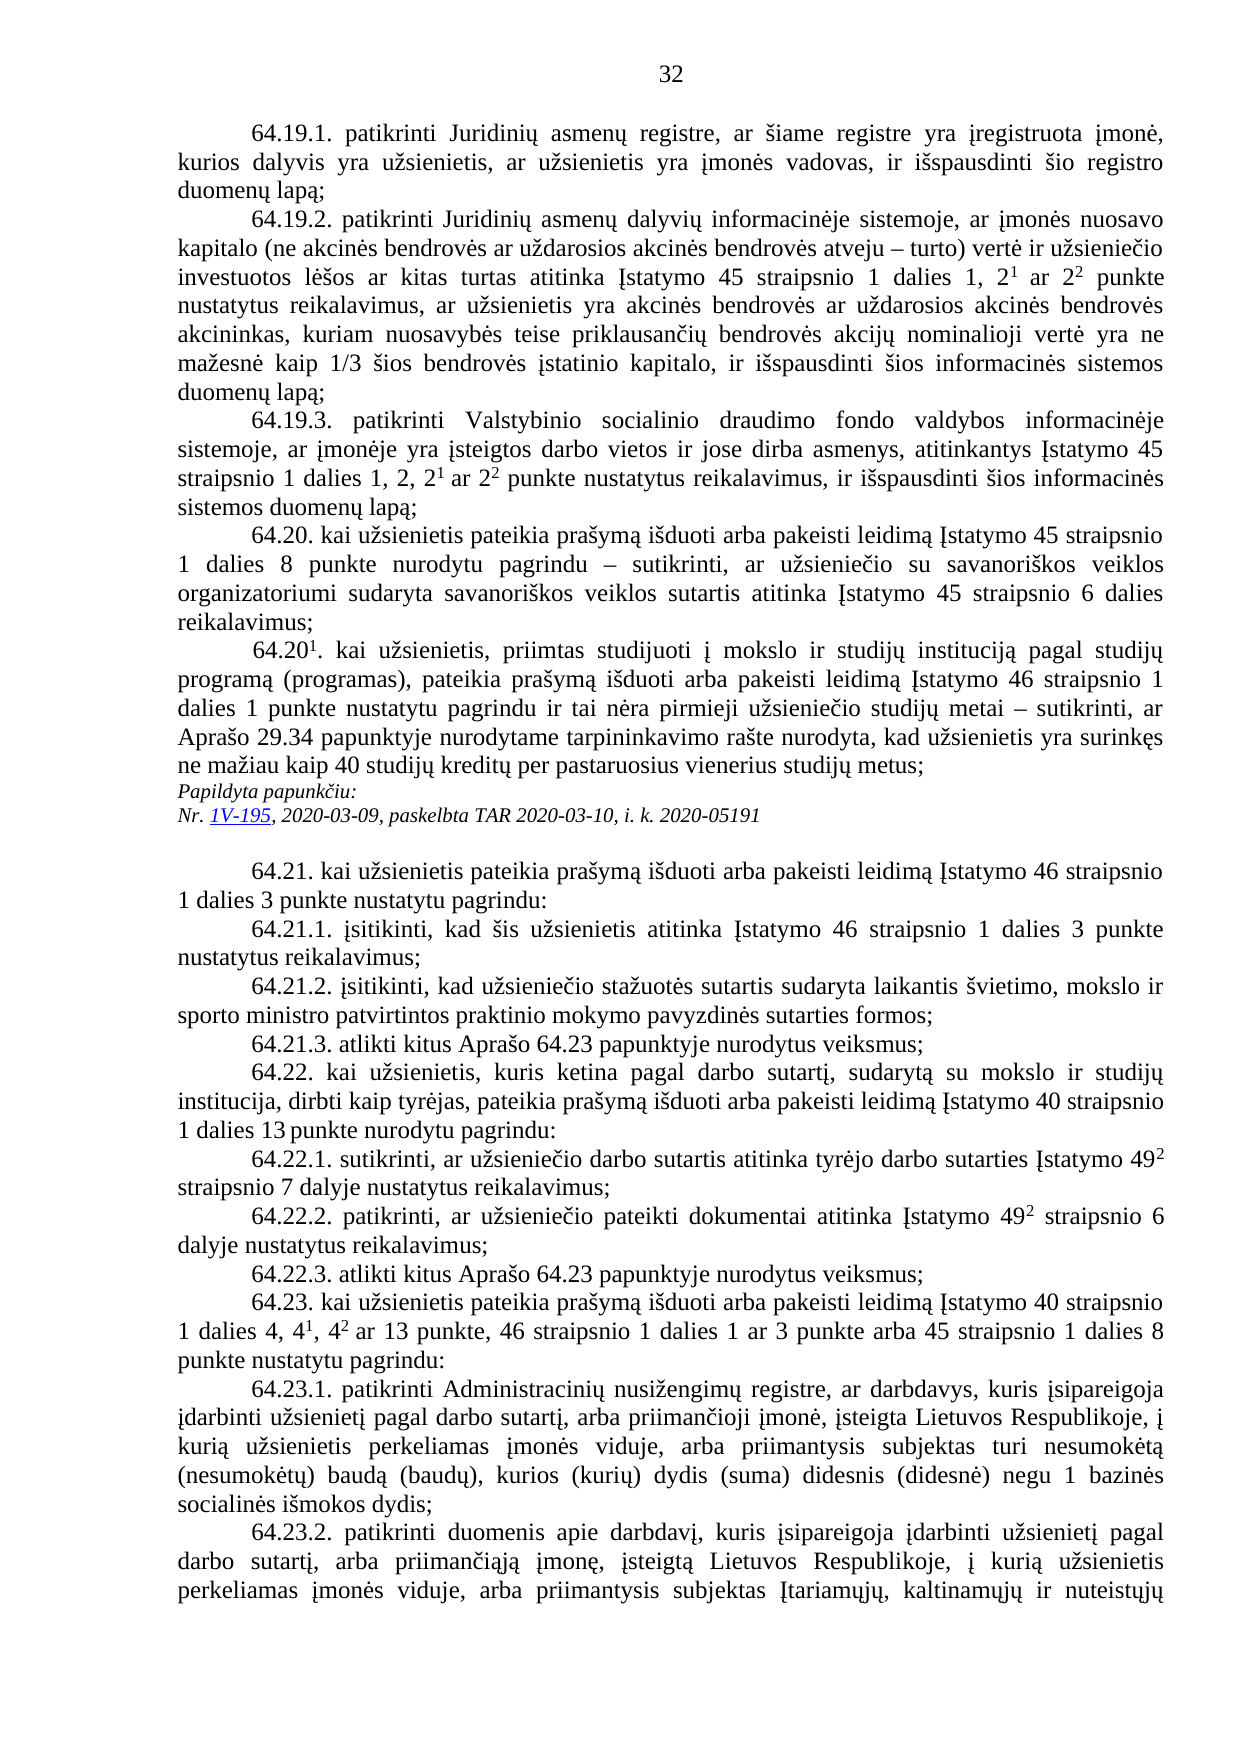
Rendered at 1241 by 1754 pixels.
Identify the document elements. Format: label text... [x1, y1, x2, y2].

text 64.19.3. patikrinti Valstybinio socialinio draudimo fondo valdybos informacinėje sistemoje, ar įmonėje yra įsteigtos darbo vietos ir jose dirba asmenys, atitinkantys Įstatymo 45 straipsnio 1 dalies 1, 2, 21 ar 22 punkte nustatytus reikalavimus, ir išspausdinti šios informacinės sistemos duomenų lapą; [177, 406, 1164, 521]
text 64.201. kai užsienietis, priimtas studijuoti į mokslo ir studijų instituciją pagal studijų programą (programas), pateikia prašymą išduoti arba pakeisti leidimą Įstatymo 46 straipsnio 1 dalies 1 punkte nustatytu pagrindu ir tai nėra pirmieji užsieniečio studijų metai – sutikrinti, ar Aprašo 29.34 papunktyje nurodytame tarpininkavimo rašte nurodyta, kad užsienietis yra surinkęs ne mažiau kaip 40 studijų kreditų per pastaruosius vienerius studijų metus; [177, 636, 1164, 779]
text 64.22.1. sutikrinti, ar užsieniečio darbo sutartis atitinka tyrėjo darbo sutarties Įstatymo 492 straipsnio 7 dalyje nustatytus reikalavimus; [177, 1144, 1164, 1201]
text 64.21.1. įsitikinti, kad šis užsienietis atitinka Įstatymo 46 straipsnio 1 dalies 3 punkte nustatytus reikalavimus; [177, 914, 1164, 971]
text 64.22.2. patikrinti, ar užsieniečio pateikti dokumentai atitinka Įstatymo 492 straipsnio 6 dalyje nustatytus reikalavimus; [177, 1201, 1164, 1259]
text 64.22.3. atlikti kitus Aprašo 64.23 papunktyje nurodytus veiksmus; [177, 1259, 1164, 1287]
text 64.22. kai užsienietis, kuris ketina pagal darbo sutartį, sudarytą su mokslo ir studijų institucija, dirbti kaip tyrėjas, pateikia prašymą išduoti arba pakeisti leidimą Įstatymo 40 straipsnio 1 dalies 13 punkte nurodytu pagrindu: [177, 1057, 1164, 1144]
text 64.19.1. patikrinti Juridinių asmenų registre, ar šiame registre yra įregistruota įmonė, kurios dalyvis yra užsienietis, ar užsienietis yra įmonės vadovas, ir išspausdinti šio registro duomenų lapą; [177, 118, 1164, 204]
text 64.21.2. įsitikinti, kad užsieniečio stažuotės sutartis sudaryta laikantis švietimo, mokslo ir sporto ministro patvirtintos praktinio mokymo pavyzdinės sutarties formos; [177, 971, 1164, 1029]
text 64.21. kai užsienietis pateikia prašymą išduoti arba pakeisti leidimą Įstatymo 46 straipsnio 1 dalies 3 punkte nustatytu pagrindu: [177, 856, 1164, 914]
text Nr. 1V-195, 2020-03-09, paskelbta TAR 2020-03-10, i. k. 2020-05191 [177, 803, 1164, 827]
text 64.19.2. patikrinti Juridinių asmenų dalyvių informacinėje sistemoje, ar įmonės nuosavo kapitalo (ne akcinės bendrovės ar uždarosios akcinės bendrovės atveju – turto) vertė ir užsieniečio investuotos lėšos ar kitas turtas atitinka Įstatymo 45 straipsnio 1 dalies 1, 21 ar 22 punkte nustatytus reikalavimus, ar užsienietis yra akcinės bendrovės ar uždarosios akcinės bendrovės akcininkas, kuriam nuosavybės teise priklausančių bendrovės akcijų nominalioji vertė yra ne mažesnė kaip 1/3 šios bendrovės įstatinio kapitalo, ir išspausdinti šios informacinės sistemos duomenų lapą; [177, 204, 1164, 406]
text 64.20. kai užsienietis pateikia prašymą išduoti arba pakeisti leidimą Įstatymo 45 straipsnio 1 dalies 8 punkte nurodytu pagrindu – sutikrinti, ar užsieniečio su savanoriškos veiklos organizatoriumi sudaryta savanoriškos veiklos sutartis atitinka Įstatymo 45 straipsnio 6 dalies reikalavimus; [177, 521, 1164, 636]
text Papildyta papunkčiu: [177, 779, 1164, 803]
text 64.23.2. patikrinti duomenis apie darbdavį, kuris įsipareigoja įdarbinti užsienietį pagal darbo sutartį, arba priimančiąją įmonę, įsteigtą Lietuvos Respublikoje, į kurią užsienietis perkeliamas įmonės viduje, arba priimantysis subjektas Įtariamųjų, kaltinamųjų ir nuteistųjų [177, 1517, 1164, 1604]
text 64.23. kai užsienietis pateikia prašymą išduoti arba pakeisti leidimą Įstatymo 40 straipsnio 1 dalies 4, 41, 42 ar 13 punkte, 46 straipsnio 1 dalies 1 ar 3 punkte arba 45 straipsnio 1 dalies 8 punkte nustatytu pagrindu: [177, 1287, 1164, 1374]
text 64.23.1. patikrinti Administracinių nusižengimų registre, ar darbdavys, kuris įsipareigoja įdarbinti užsienietį pagal darbo sutartį, arba priimančioji įmonė, įsteigta Lietuvos Respublikoje, į kurią užsienietis perkeliamas įmonės viduje, arba priimantysis subjektas turi nesumokėtą (nesumokėtų) baudą (baudų), kurios (kurių) dydis (suma) didesnis (didesnė) negu 1 bazinės socialinės išmokos dydis; [177, 1374, 1164, 1517]
text 64.21.3. atlikti kitus Aprašo 64.23 papunktyje nurodytus veiksmus; [177, 1029, 1164, 1057]
